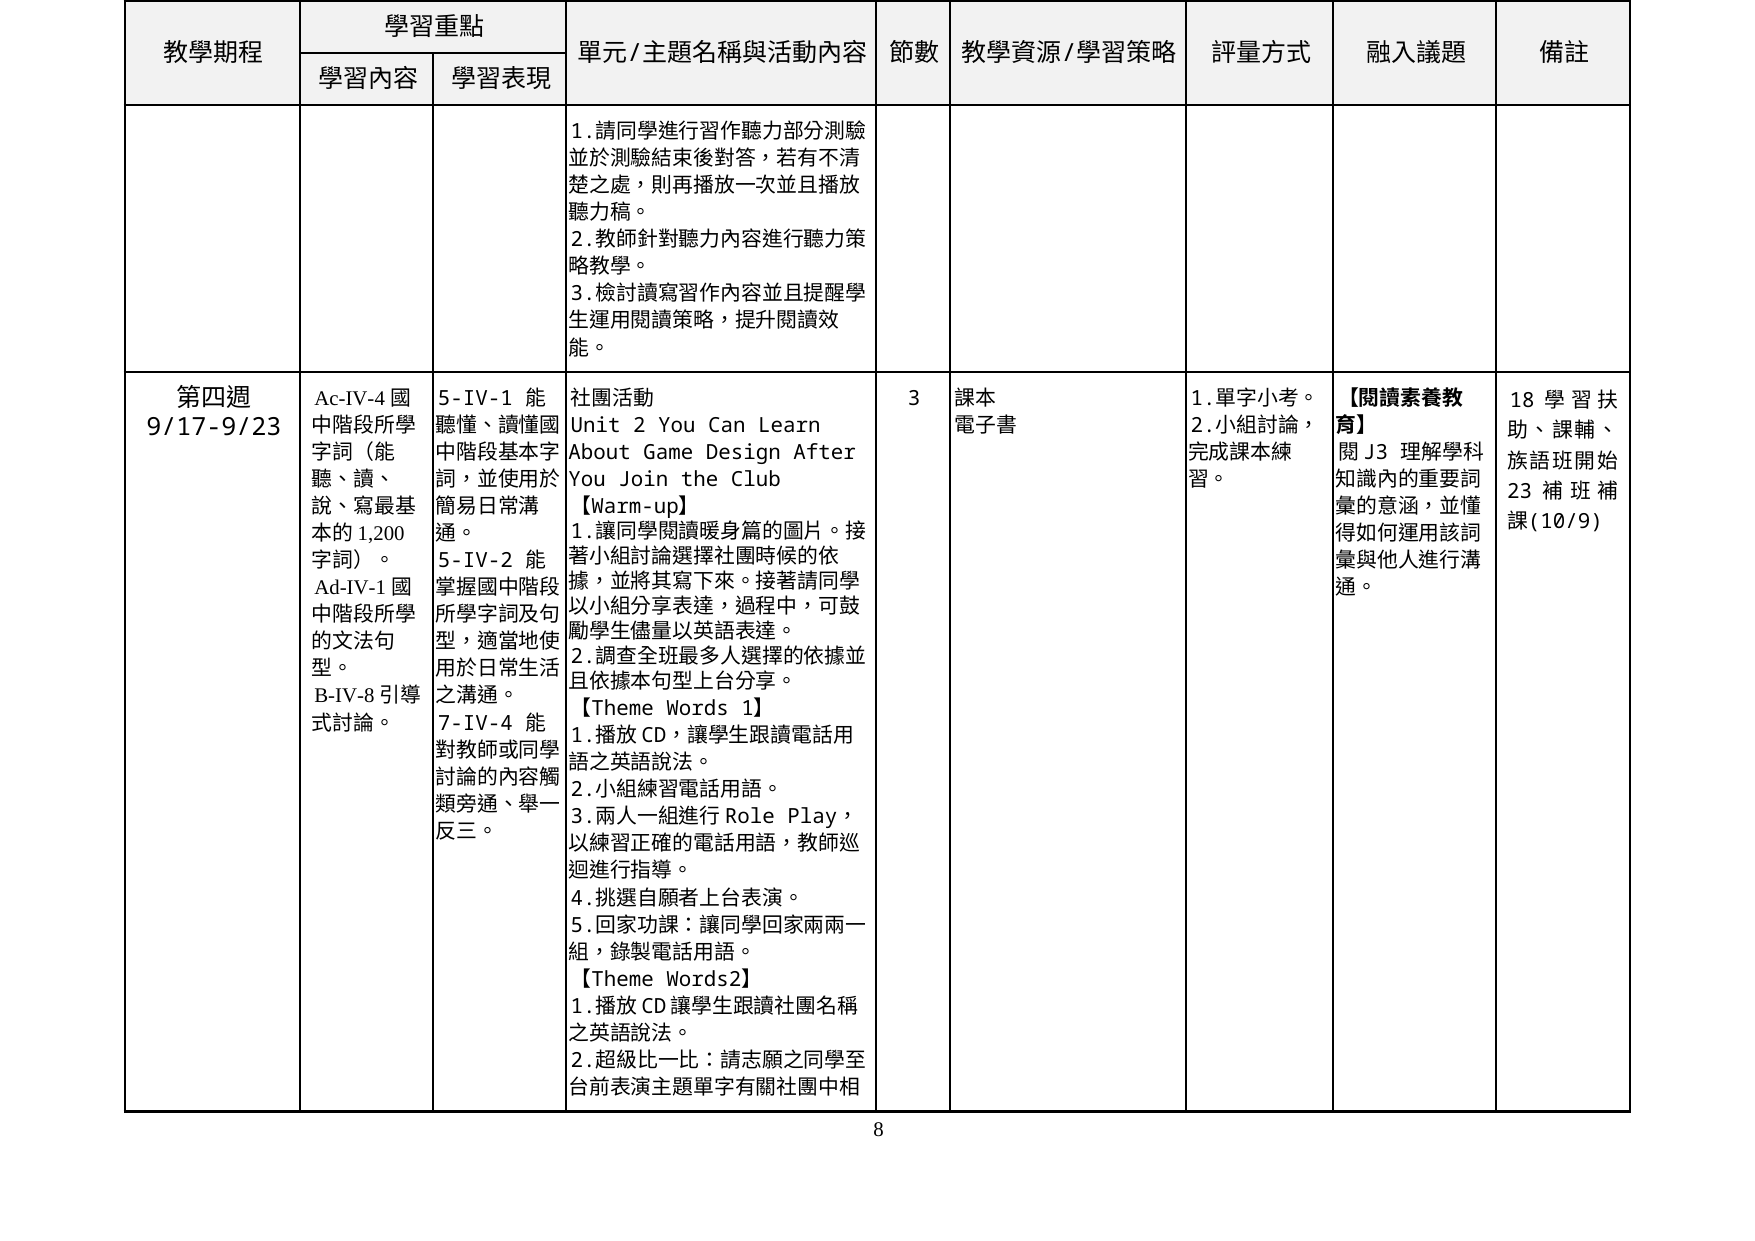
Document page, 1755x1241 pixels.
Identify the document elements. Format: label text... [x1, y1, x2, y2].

table_cell 社團活動 Unit 2 You Can Learn About Game Design After You Join the Club 【Warm-up】 1.讓同學閱讀暖身篇的圖片。接著小組討論選擇社團時候的依據，並將其寫下來。接著請同學以小組分享表達，過程中，可鼓勵學生儘量以英語表達。 2.調查全班最多人選擇的依據並且依據本句型上台分享。 【Theme Words 1】 1.播放CD，讓學生跟讀電話用語之英語說法。 2.小組練習電話用語。 3.兩人一組進行Role Play，以練習正確的電話用語，教師巡迴進行指導。 4.挑選自願者上台表演。 5.回家功課：讓同學回家兩兩一組，錄製電話用語。 【Theme Words2】 1.播放CD讓學生跟讀社團名稱之英語說法。 2.超級比一比：請志願之同學至台前表演主題單字有關社團中相 [567, 373, 875, 1110]
table_header 單元/主題名稱與活動內容 [567, 2, 875, 104]
table_cell 18學習扶助、課輔、族語班開始 23補班補課(10/9) [1497, 373, 1629, 1110]
table_cell 學習內容 [301, 54, 432, 104]
table_header 教學資源/學習策略 [951, 2, 1185, 104]
table_header 學習重點 [301, 2, 565, 52]
table_cell 【閱讀素養教育】 閱J3 理解學科知識內的重要詞彙的意涵，並懂得如何運用該詞彙與他人進行溝通。 [1334, 373, 1495, 1110]
table_cell [951, 106, 1185, 371]
table_header 教學期程 [126, 2, 299, 104]
table_cell 第四週 9/17-9/23 [126, 373, 299, 1110]
table_cell [1497, 106, 1629, 371]
table_cell 3 [877, 373, 949, 1110]
table_cell [301, 106, 432, 371]
table_cell [126, 106, 299, 371]
table_cell 課本 電子書 [951, 373, 1185, 1110]
table_cell 1.單字小考。 2.小組討論，完成課本練習。 [1187, 373, 1332, 1110]
table_cell [1187, 106, 1332, 371]
table_header 備註 [1497, 2, 1629, 104]
table_cell [877, 106, 949, 371]
table_header 節數 [877, 2, 949, 104]
table_cell Ac-IV-4 國中階段所學字詞（能聽、讀、說、寫最基本的1,200字詞）。 Ad-IV-1 國中階段所學的文法句型。 B-IV-8 引導式討論。 [301, 373, 432, 1110]
table_cell [1334, 106, 1495, 371]
table_cell [434, 106, 565, 371]
table_header 融入議題 [1334, 2, 1495, 104]
table_header 評量方式 [1187, 2, 1332, 104]
table_cell 學習表現 [434, 54, 565, 104]
table_cell 5-IV-1 能聽懂、讀懂國中階段基本字詞，並使用於簡易日常溝通。 5-IV-2 能掌握國中階段所學字詞及句型，適當地使用於日常生活之溝通。 7-IV-4 能對教師或同學討論的內容觸類旁通、舉一反三。 [434, 373, 565, 1110]
table_cell 1.請同學進行習作聽力部分測驗並於測驗結束後對答，若有不清楚之處，則再播放一次並且播放聽力稿。 2.教師針對聽力內容進行聽力策略教學。 3.檢討讀寫習作內容並且提醒學生運用閱讀策略，提升閱讀效能。 [567, 106, 875, 371]
